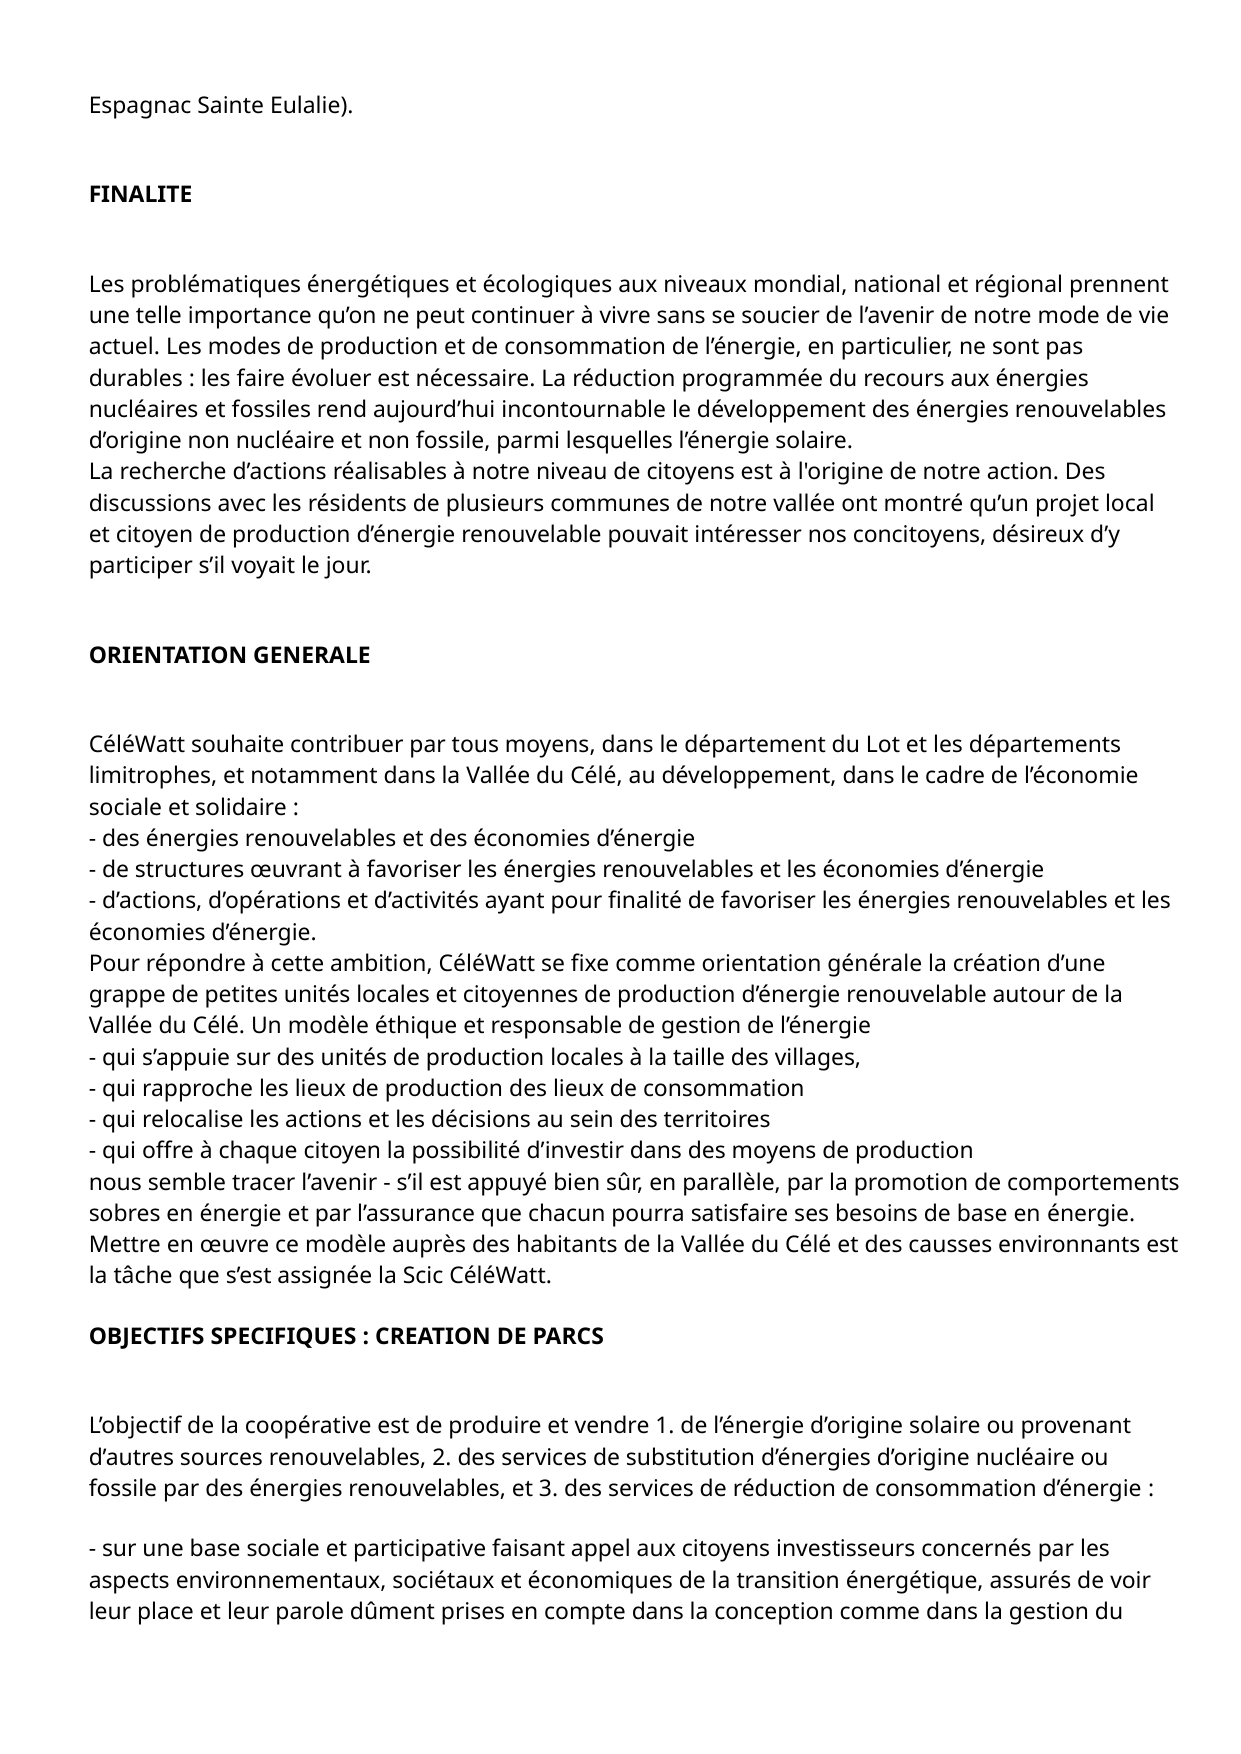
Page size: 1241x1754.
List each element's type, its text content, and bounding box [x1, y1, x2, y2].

text CéléWatt souhaite contribuer par tous moyens, dans le département du Lot et les départements limitrophes, et notamment dans la Vallée du Célé, au développement, dans le cadre de l’économie sociale et solidaire : [88, 728, 1181, 822]
text - qui rapproche les lieux de production des lieux de consommation [88, 1072, 1181, 1103]
text L’objectif de la coopérative est de produire et vendre 1. de l’énergie d’origine solaire ou provenant d’autres sources renouvelables, 2. des services de substitution d’énergies d’origine nucléaire ou fossile par des énergies renouvelables, et 3. des services de réduction de consommation d’énergie : [88, 1409, 1181, 1503]
text - qui offre à chaque citoyen la possibilité d’investir dans des moyens de production [88, 1134, 1181, 1166]
text - qui relocalise les actions et les décisions au sein des territoires [88, 1103, 1181, 1134]
text OBJECTIFS SPECIFIQUES : CREATION DE PARCS [88, 1320, 1181, 1351]
text nous semble tracer l’avenir - s’il est appuyé bien sûr, en parallèle, par la promotion de comportements sobres en énergie et par l’assurance que chacun pourra satisfaire ses besoins de base en énergie. Mettre en œuvre ce modèle auprès des habitants de la Vallée du Célé et des causses environnants est la tâche que s’est assignée la Scic CéléWatt. [88, 1166, 1181, 1291]
text Espagnac Sainte Eulalie). [88, 88, 1181, 120]
text ORIENTATION GENERALE [88, 638, 1181, 670]
text Pour répondre à cette ambition, CéléWatt se fixe comme orientation générale la création d’une grappe de petites unités locales et citoyennes de production d’énergie renouvelable autour de la Vallée du Célé. Un modèle éthique et responsable de gestion de l’énergie [88, 947, 1181, 1041]
text - d’actions, d’opérations et d’activités ayant pour finalité de favoriser les énergies renouvelables et les économies d’énergie. [88, 884, 1181, 947]
text - qui s’appuie sur des unités de production locales à la taille des villages, [88, 1041, 1181, 1072]
text Les problématiques énergétiques et écologiques aux niveaux mondial, national et régional prennent une telle importance qu’on ne peut continuer à vivre sans se soucier de l’avenir de notre mode de vie actuel. Les modes de production et de consommation de l’énergie, en particulier, ne sont pas durables : les faire évoluer est nécessaire. La réduction programmée du recours aux énergies nucléaires et fossiles rend aujourd’hui incontournable le développement des énergies renouvelables d’origine non nucléaire et non fossile, parmi lesquelles l’énergie solaire. La recherche d’actions réalisables à notre niveau de citoyens est à l'origine de notre action. Des discussions avec les résidents de plusieurs communes de notre vallée ont montré qu’un projet local et citoyen de production d’énergie renouvelable pouvait intéresser nos concitoyens, désireux d’y participer s’il voyait le jour. [88, 268, 1181, 580]
text FINALITE [88, 178, 1181, 209]
text - sur une base sociale et participative faisant appel aux citoyens investisseurs concernés par les aspects environnementaux, sociétaux et économiques de la transition énergétique, assurés de voir leur place et leur parole dûment prises en compte dans la conception comme dans la gestion du [88, 1532, 1181, 1626]
text - de structures œuvrant à favoriser les énergies renouvelables et les économies d’énergie [88, 853, 1181, 884]
text - des énergies renouvelables et des économies d’énergie [88, 822, 1181, 853]
